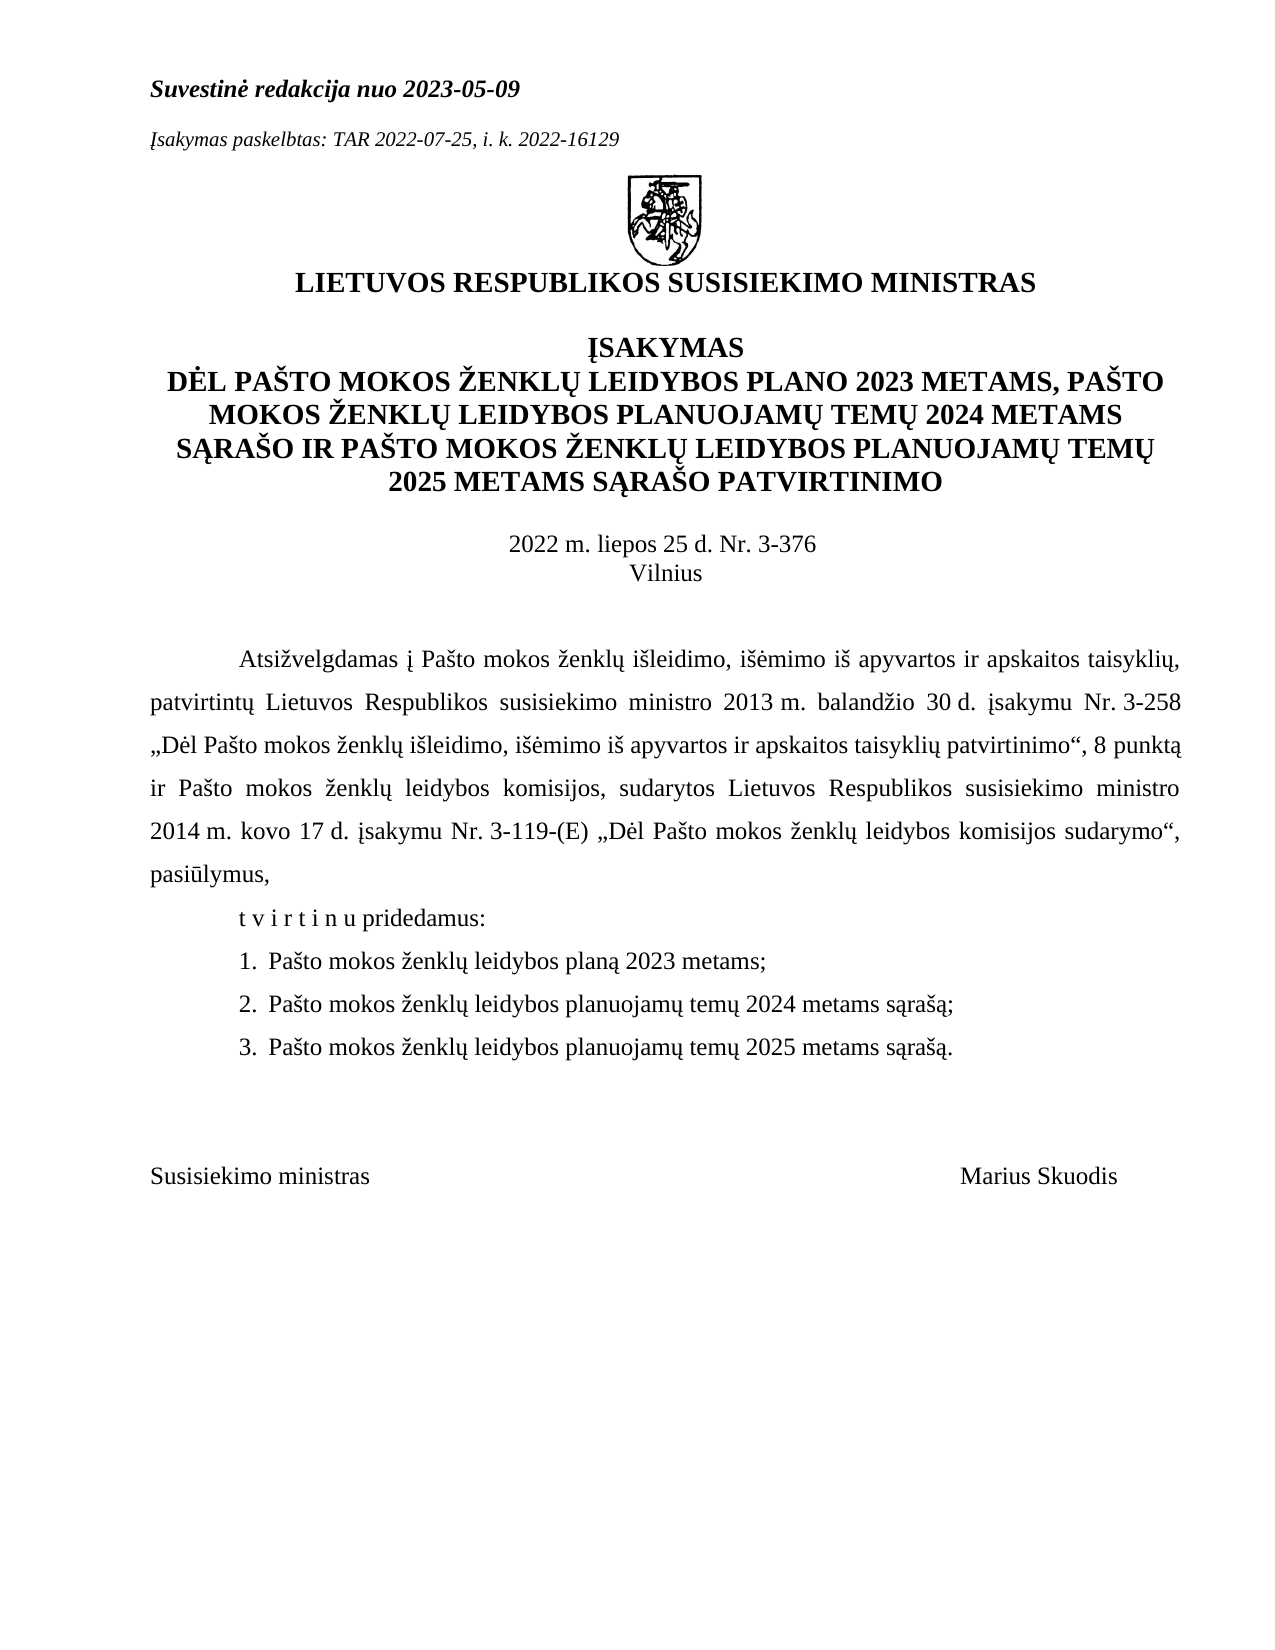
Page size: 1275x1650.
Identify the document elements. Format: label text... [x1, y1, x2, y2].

text t v i r t i n u pridedamus: [150, 903, 1181, 931]
text 1. Pašto mokos ženklų leidybos planą 2023 metams; [239, 946, 1181, 974]
text 2022 m. liepos 25 d. Nr. 3-376 [150, 529, 1181, 558]
text 3. Pašto mokos ženklų leidybos planuojamų temų 2025 metams sąrašą. [150, 1032, 1181, 1061]
text ĮSAKYMAS [150, 330, 1181, 364]
text Susisiekimo ministras Marius Skuodis [150, 1161, 1181, 1190]
text Atsižvelgdamas į Pašto mokos ženklų išleidimo, išėmimo iš apyvartos ir apskaitos taisyklių, patvirtintų Lietuvos Respublikos susisiekimo ministro 2013 m. balandžio 30 d. įsakymu Nr. 3-258 „Dėl Pašto mokos ženklų išleidimo, išėmimo iš apyvartos ir apskaitos taisyklių patvirtinimo“, 8 punktą ir Pašto mokos ženklų leidybos komisijos, sudarytos Lietuvos Respublikos susisiekimo ministro 2014 m. kovo 17 d. įsakymu Nr. 3-119-(E) „Dėl Pašto mokos ženklų leidybos komisijos sudarymo“, pasiūlymus, [150, 644, 1181, 888]
text Įsakymas paskelbtas: TAR 2022-07-25, i. k. 2022-16129 [150, 127, 1181, 151]
text Suvestinė redakcija nuo 2023-05-09 [150, 74, 1181, 103]
text DĖL PAŠTO MOKOS ŽENKLŲ LEIDYBOS PLANO 2023 METAMS, PAŠTO MOKOS ŽENKLŲ LEIDYBOS PLANUOJAMŲ TEMŲ 2024 METAMS SĄRAŠO IR PAŠTO MOKOS ŽENKLŲ LEIDYBOS PLANUOJAMŲ TEMŲ 2025 METAMS SĄRAŠO PATVIRTINIMO [150, 364, 1181, 498]
text Vilnius [150, 558, 1181, 586]
text LIETUVOS RESPUBLIKOS SUSISIEKIMO MINISTRAS [150, 265, 1181, 299]
text 2. Pašto mokos ženklų leidybos planuojamų temų 2024 metams sąrašą; [150, 989, 1181, 1018]
